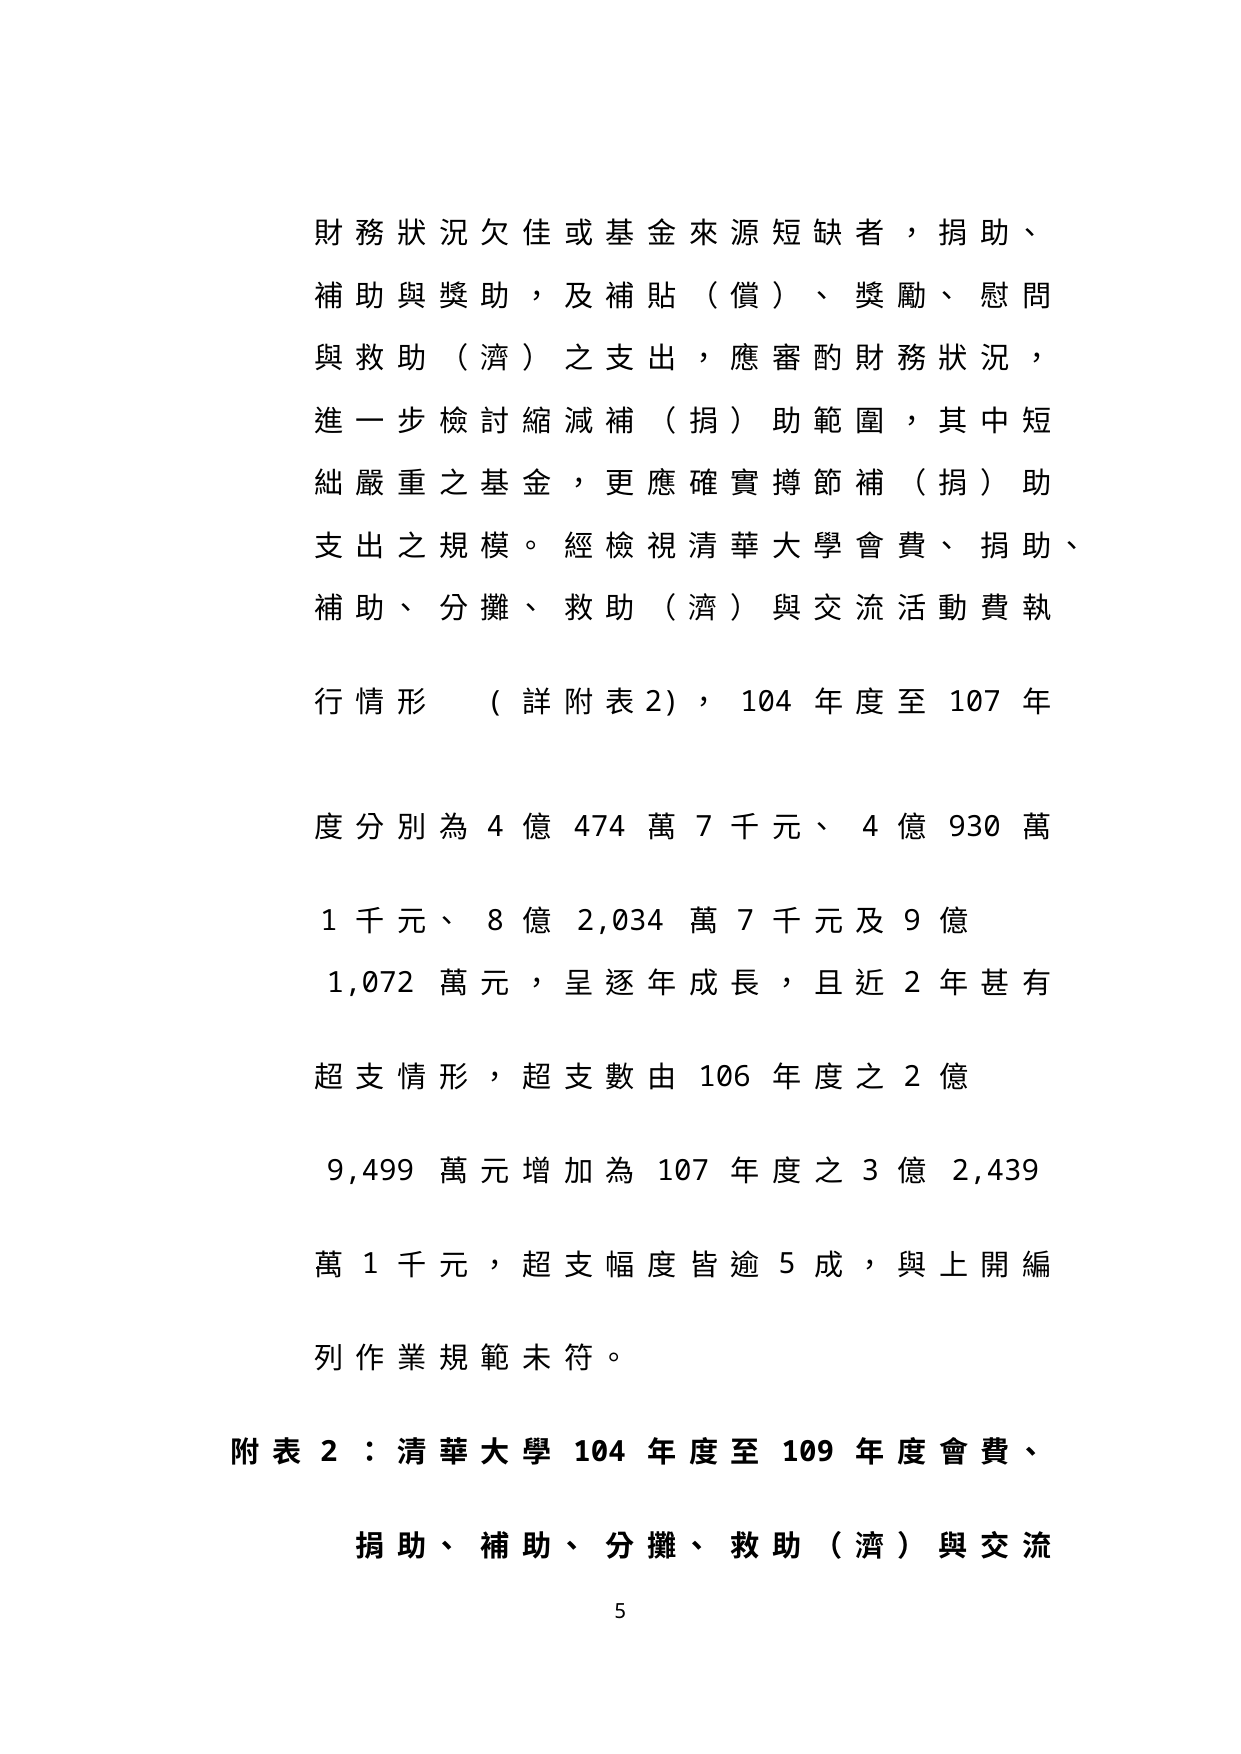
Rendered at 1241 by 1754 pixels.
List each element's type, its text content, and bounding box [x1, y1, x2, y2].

text 有關作業基金「會費、捐助、補助及分攤」之編列，係規定於109年度中央政府總預算附屬單位預算共同項目編列作業規範中，該規範於貳、甲、三、（七）中規定，作業基金之會費、捐助、補助及分攤財務狀況欠佳或基金來源短缺者，捐助、補助與獎助，及補貼（償）、獎勵、慰問與救助（濟）之支出，應審酌財務狀況，進一步檢討縮減補（捐）助範圍，其中短絀嚴重之基金，更應確實撙節補（捐）助支出之規模。經檢視清華大學會費、捐助、補助、分攤、救助（濟）與交流活動費執行情形 (詳附表2)，104年度至107年度分別為4億474萬7千元、4億930萬1千元、8億2,034萬7千元及9億1,072萬元，呈逐年成長，且近2年甚有超支情形，超支數由106年度之2億9,499萬元增加為107年度之3億2,439萬1千元，超支幅度皆逾5成，與上開編列作業規範未符。 [271, 189, 1058, 1377]
text 附表2：清華大學104年度至109年度會費、捐助、補助、分攤、救助（濟）與交流活動費預算編列與執形情形表 單位：新臺幣千元 [197, 1377, 1087, 1564]
